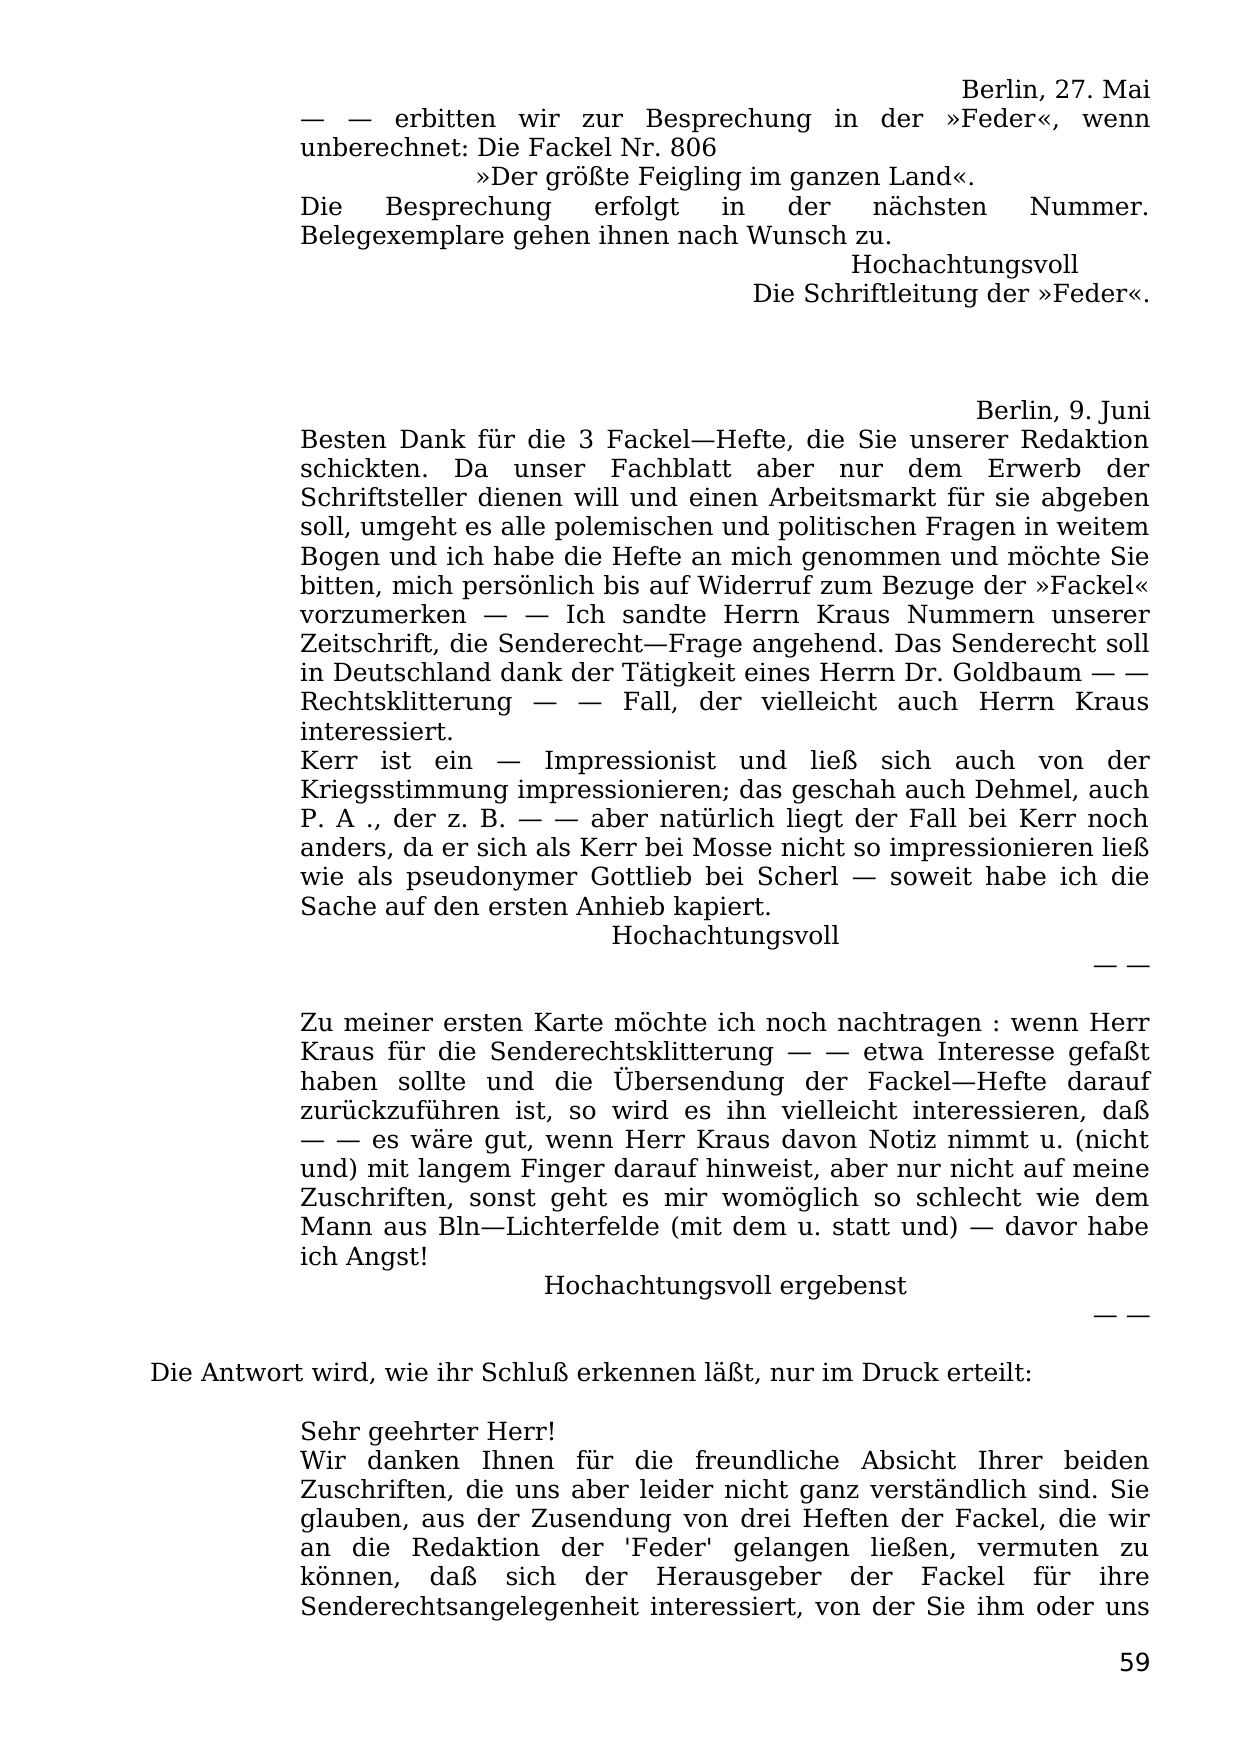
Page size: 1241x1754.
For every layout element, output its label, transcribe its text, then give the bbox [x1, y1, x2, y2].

text — — erbitten wir zur Besprechung in der »Feder«, wenn unberechnet: Die Fackel Nr. 806 [300, 104, 1151, 162]
text Berlin, 27. Mai [150, 75, 1151, 104]
text Berlin, 9. Juni [150, 396, 1151, 425]
text Die Schriftleitung der »Feder«. [150, 279, 1151, 308]
text Besten Dank für die 3 Fackel—Hefte, die Sie unserer Redaktion schickten. Da unser Fachblatt aber nur dem Erwerb der Schriftsteller dienen will und einen Arbeitsmarkt für sie abgeben soll, umgeht es alle polemischen und politischen Fragen in weitem Bogen und ich habe die Hefte an mich genommen und möchte Sie bitten, mich persönlich bis auf Widerruf zum Bezuge der »Fackel« vorzumerken — — Ich sandte Herrn Kraus Nummern unserer Zeitschrift, die Senderecht—Frage angehend. Das Senderecht soll in Deutschland dank der Tätigkeit eines Herrn Dr. Goldbaum — — Rechtsklitterung — — Fall, der vielleicht auch Herrn Kraus interessiert. [300, 425, 1151, 746]
text Hochachtungsvoll [300, 921, 1151, 950]
text Die Antwort wird, wie ihr Schluß erkennen läßt, nur im Druck erteilt: [150, 1358, 1151, 1387]
text Die Besprechung erfolgt in der nächsten Nummer. Belegexemplare gehen ihnen nach Wunsch zu. [300, 192, 1151, 250]
text Hochachtungsvoll ergebenst [300, 1271, 1151, 1300]
text Hochachtungsvoll [150, 250, 1151, 279]
text — — [150, 1300, 1151, 1329]
text Wir danken Ihnen für die freundliche Absicht Ihrer beiden Zuschriften, die uns aber leider nicht ganz verständlich sind. Sie glauben, aus der Zusendung von drei Heften der Fackel, die wir an die Redaktion der 'Feder' gelangen ließen, vermuten zu können, daß sich der Herausgeber der Fackel für ihre Senderechts­angelegenheit interessiert, von der Sie ihm oder uns [300, 1446, 1151, 1621]
text — — [150, 950, 1151, 979]
text Zu meiner ersten Karte möchte ich noch nachtragen : wenn Herr Kraus für die Senderechtsklitterung — — etwa Interesse gefaßt haben sollte und die Übersendung der Fackel—Hefte darauf zurückzuführen ist, so wird es ihn vielleicht interessieren, daß — — es wäre gut, wenn Herr Kraus davon Notiz nimmt u. (nicht und) mit langem Finger darauf hinweist, aber nur nicht auf meine Zuschriften, sonst geht es mir womöglich so schlecht wie dem Mann aus Bln—Lichterfelde (mit dem u. statt und) — davor habe ich Angst! [300, 1008, 1151, 1271]
text Sehr geehrter Herr! [300, 1417, 1151, 1446]
text Kerr ist ein — Impressionist und ließ sich auch von der Kriegsstimmung impressionieren; das geschah auch Dehmel, auch P. A ., der z. B. — — aber natürlich liegt der Fall bei Kerr noch anders, da er sich als Kerr bei Mosse nicht so impressionieren ließ wie als pseudonymer Gottlieb bei Scherl — soweit habe ich die Sache auf den ersten Anhieb kapiert. [300, 746, 1151, 921]
text »Der größte Feigling im ganzen Land«. [300, 162, 1151, 192]
